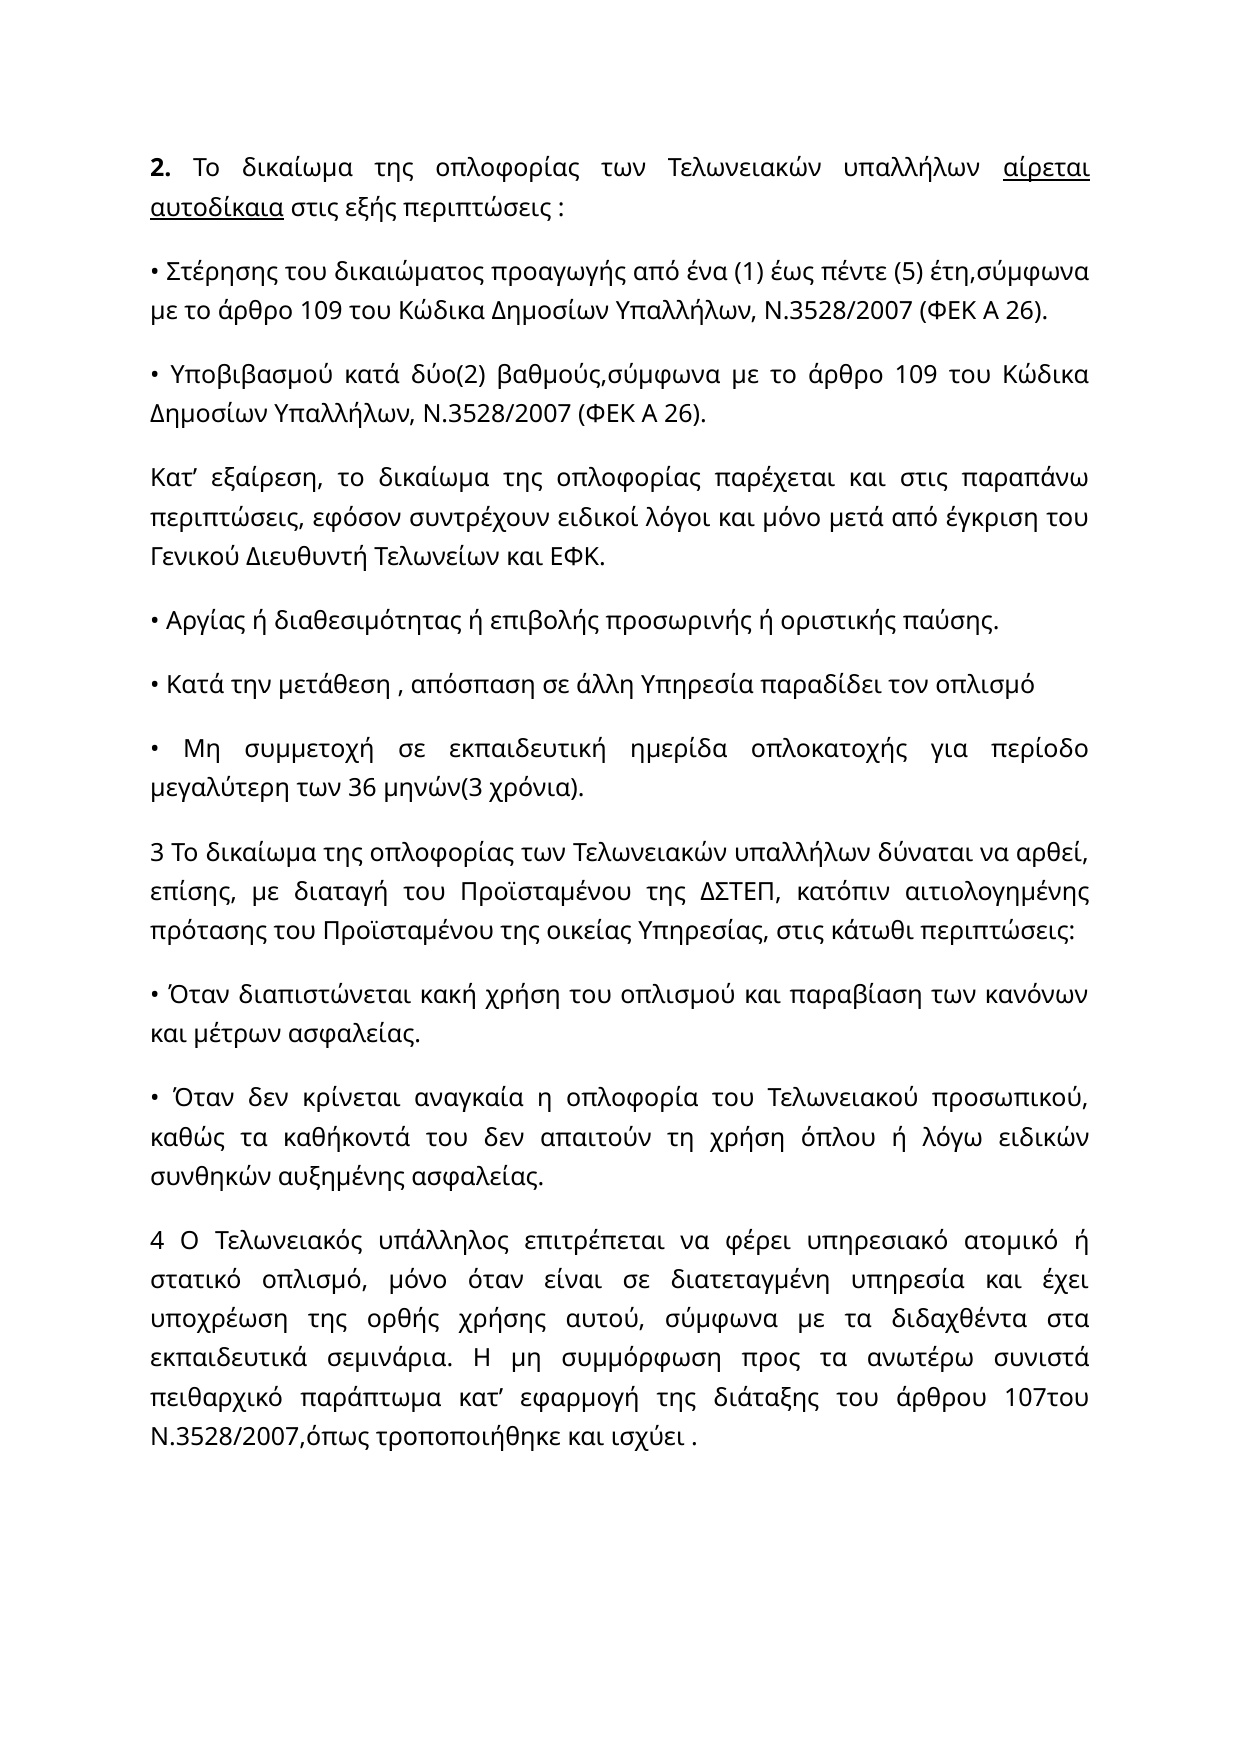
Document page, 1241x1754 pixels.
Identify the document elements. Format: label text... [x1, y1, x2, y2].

text • Υποβιβασμού κατά δύο(2) βαθμούς,σύμφωνα με το άρθρο 109 του Κώδικα Δημοσίων Υπαλλήλων, Ν.3528/2007 (ΦΕΚ Α 26). [150, 357, 1090, 430]
text • Αργίας ή διαθεσιμότητας ή επιβολής προσωρινής ή οριστικής παύσης. [150, 602, 1090, 637]
text 3 Το δικαίωμα της οπλοφορίας των Τελωνειακών υπαλλήλων δύναται να αρθεί, επίσης, με διαταγή του Προϊσταμένου της ΔΣΤΕΠ, κατόπιν αιτιολογημένης πρότασης του Προϊσταμένου της οικείας Υπηρεσίας, στις κάτωθι περιπτώσεις: [150, 834, 1090, 947]
text 2. Το δικαίωμα της οπλοφορίας των Τελωνειακών υπαλλήλων αίρεται αυτοδίκαια στις εξής περιπτώσεις : [150, 150, 1090, 223]
text • Στέρησης του δικαιώματος προαγωγής από ένα (1) έως πέντε (5) έτη,σύμφωνα με το άρθρο 109 του Κώδικα Δημοσίων Υπαλλήλων, Ν.3528/2007 (ΦΕΚ Α 26). [150, 253, 1090, 327]
text • Μη συμμετοχή σε εκπαιδευτική ημερίδα οπλοκατοχής για περίοδο μεγαλύτερη των 36 μηνών(3 χρόνια). [150, 731, 1090, 804]
text • Όταν δεν κρίνεται αναγκαία η οπλοφορία του Τελωνειακού προσωπικού, καθώς τα καθήκοντά του δεν απαιτούν τη χρήση όπλου ή λόγω ειδικών συνθηκών αυξημένης ασφαλείας. [150, 1080, 1090, 1192]
text Κατ’ εξαίρεση, το δικαίωμα της οπλοφορίας παρέχεται και στις παραπάνω περιπτώσεις, εφόσον συντρέχουν ειδικοί λόγοι και μόνο μετά από έγκριση του Γενικού Διευθυντή Τελωνείων και ΕΦΚ. [150, 460, 1090, 572]
text • Κατά την μετάθεση , απόσπαση σε άλλη Υπηρεσία παραδίδει τον οπλισμό [150, 667, 1090, 701]
text 4 Ο Τελωνειακός υπάλληλος επιτρέπεται να φέρει υπηρεσιακό ατομικό ή στατικό οπλισμό, μόνο όταν είναι σε διατεταγμένη υπηρεσία και έχει υποχρέωση της ορθής χρήσης αυτού, σύμφωνα με τα διδαχθέντα στα εκπαιδευτικά σεμινάρια. Η μη συμμόρφωση προς τα ανωτέρω συνιστά πειθαρχικό παράπτωμα κατ’ εφαρμογή της διάταξης του άρθρου 107του Ν.3528/2007,όπως τροποποιήθηκε και ισχύει . [150, 1222, 1090, 1452]
text • Όταν διαπιστώνεται κακή χρήση του οπλισμού και παραβίαση των κανόνων και μέτρων ασφαλείας. [150, 977, 1090, 1050]
